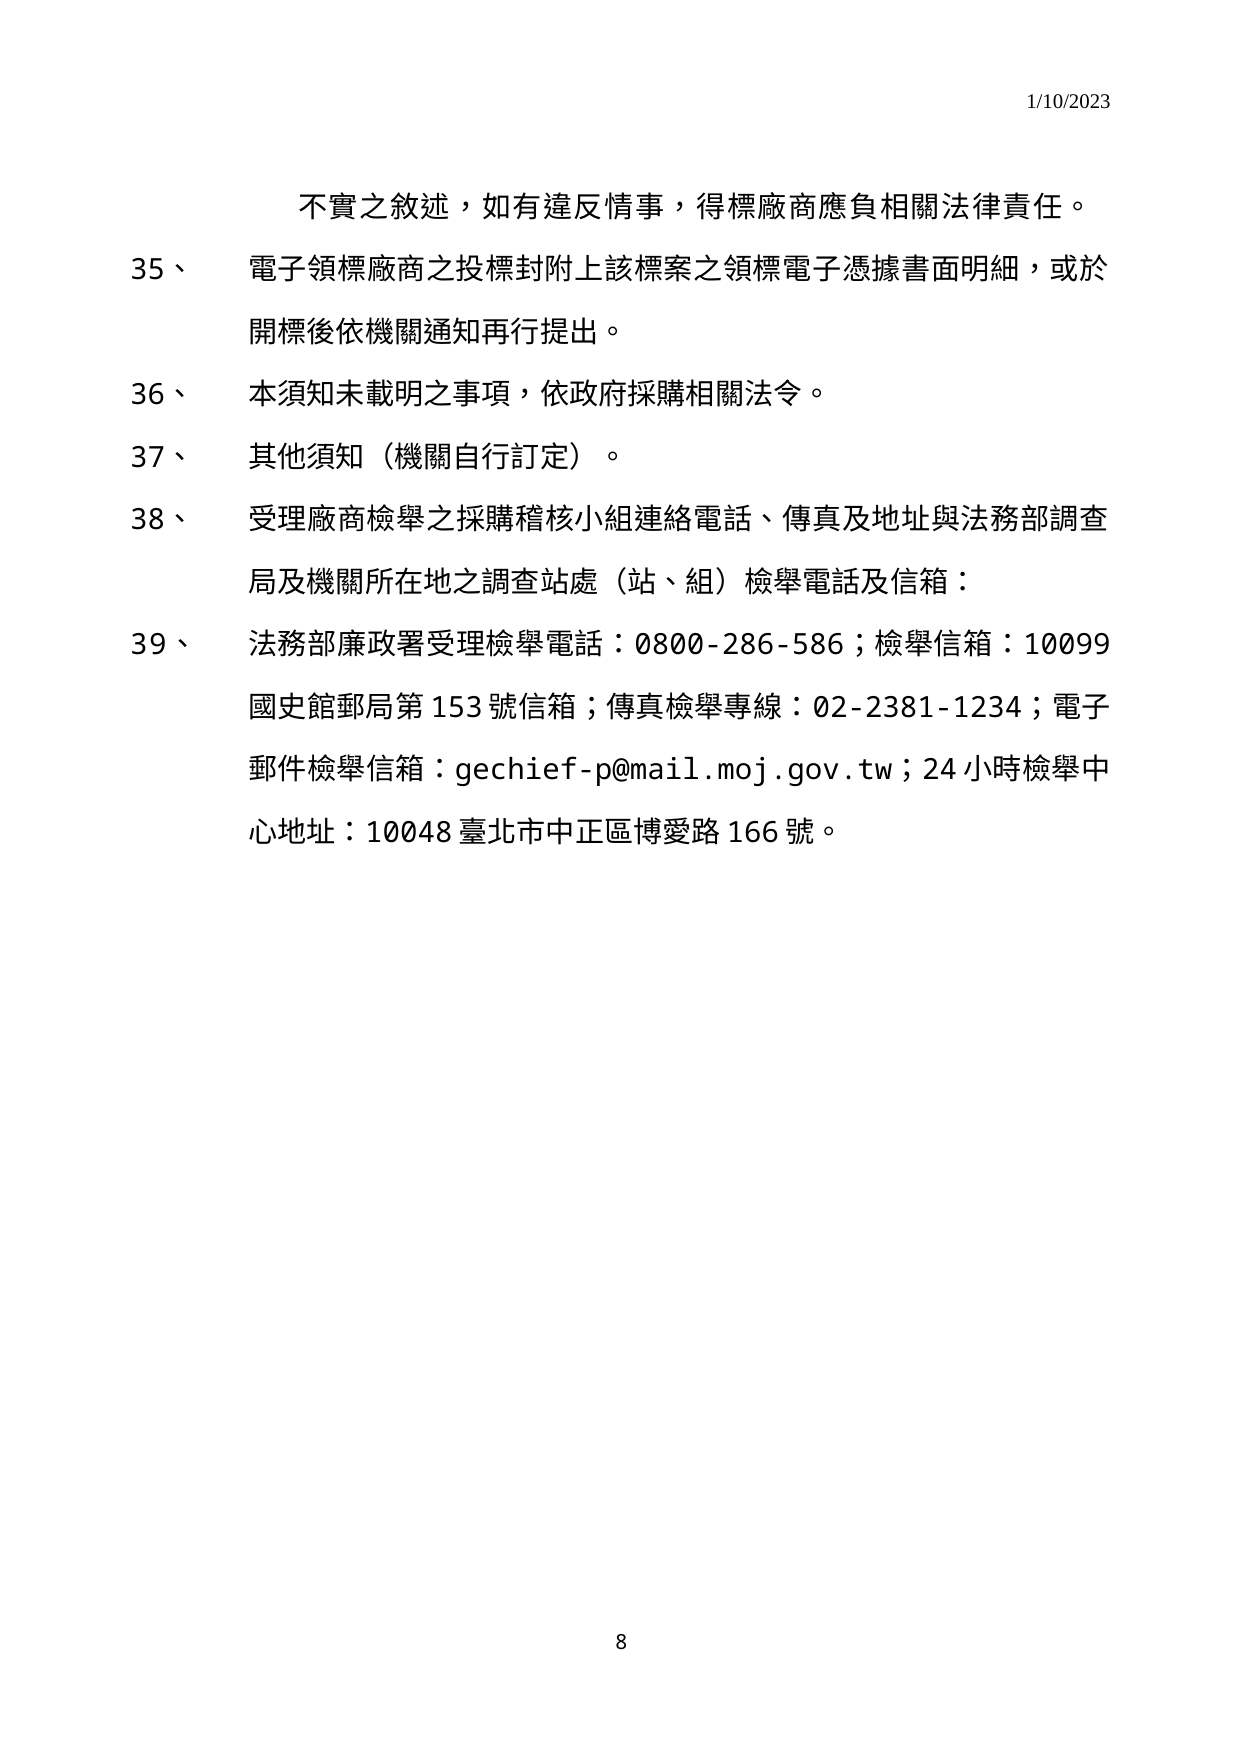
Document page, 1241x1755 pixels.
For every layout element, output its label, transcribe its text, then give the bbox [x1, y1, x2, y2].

list 其他須知（機關自行訂定）。 [130, 413, 1110, 476]
list 電子領標廠商之投標封附上該標案之領標電子憑據書面明細，或於開標後依機關通知再行提出。 [130, 226, 1110, 351]
list 本須知未載明之事項，依政府採購相關法令。 [130, 351, 1110, 413]
list 法務部廉政署受理檢舉電話：0800-286-586；檢舉信箱：10099國史館郵局第153號信箱；傳真檢舉專線：02-2381-1234；電子郵件檢舉信箱：gechief-p@mail.moj.gov.tw；24小時檢舉中心地址：10048臺北市中正區博愛路166號。 [130, 601, 1110, 851]
list 不實之敘述，如有違反情事，得標廠商應負相關法律責任。 [248, 163, 1110, 226]
list 受理廠商檢舉之採購稽核小組連絡電話、傳真及地址與法務部調查局及機關所在地之調查站處（站、組）檢舉電話及信箱： [130, 476, 1110, 601]
